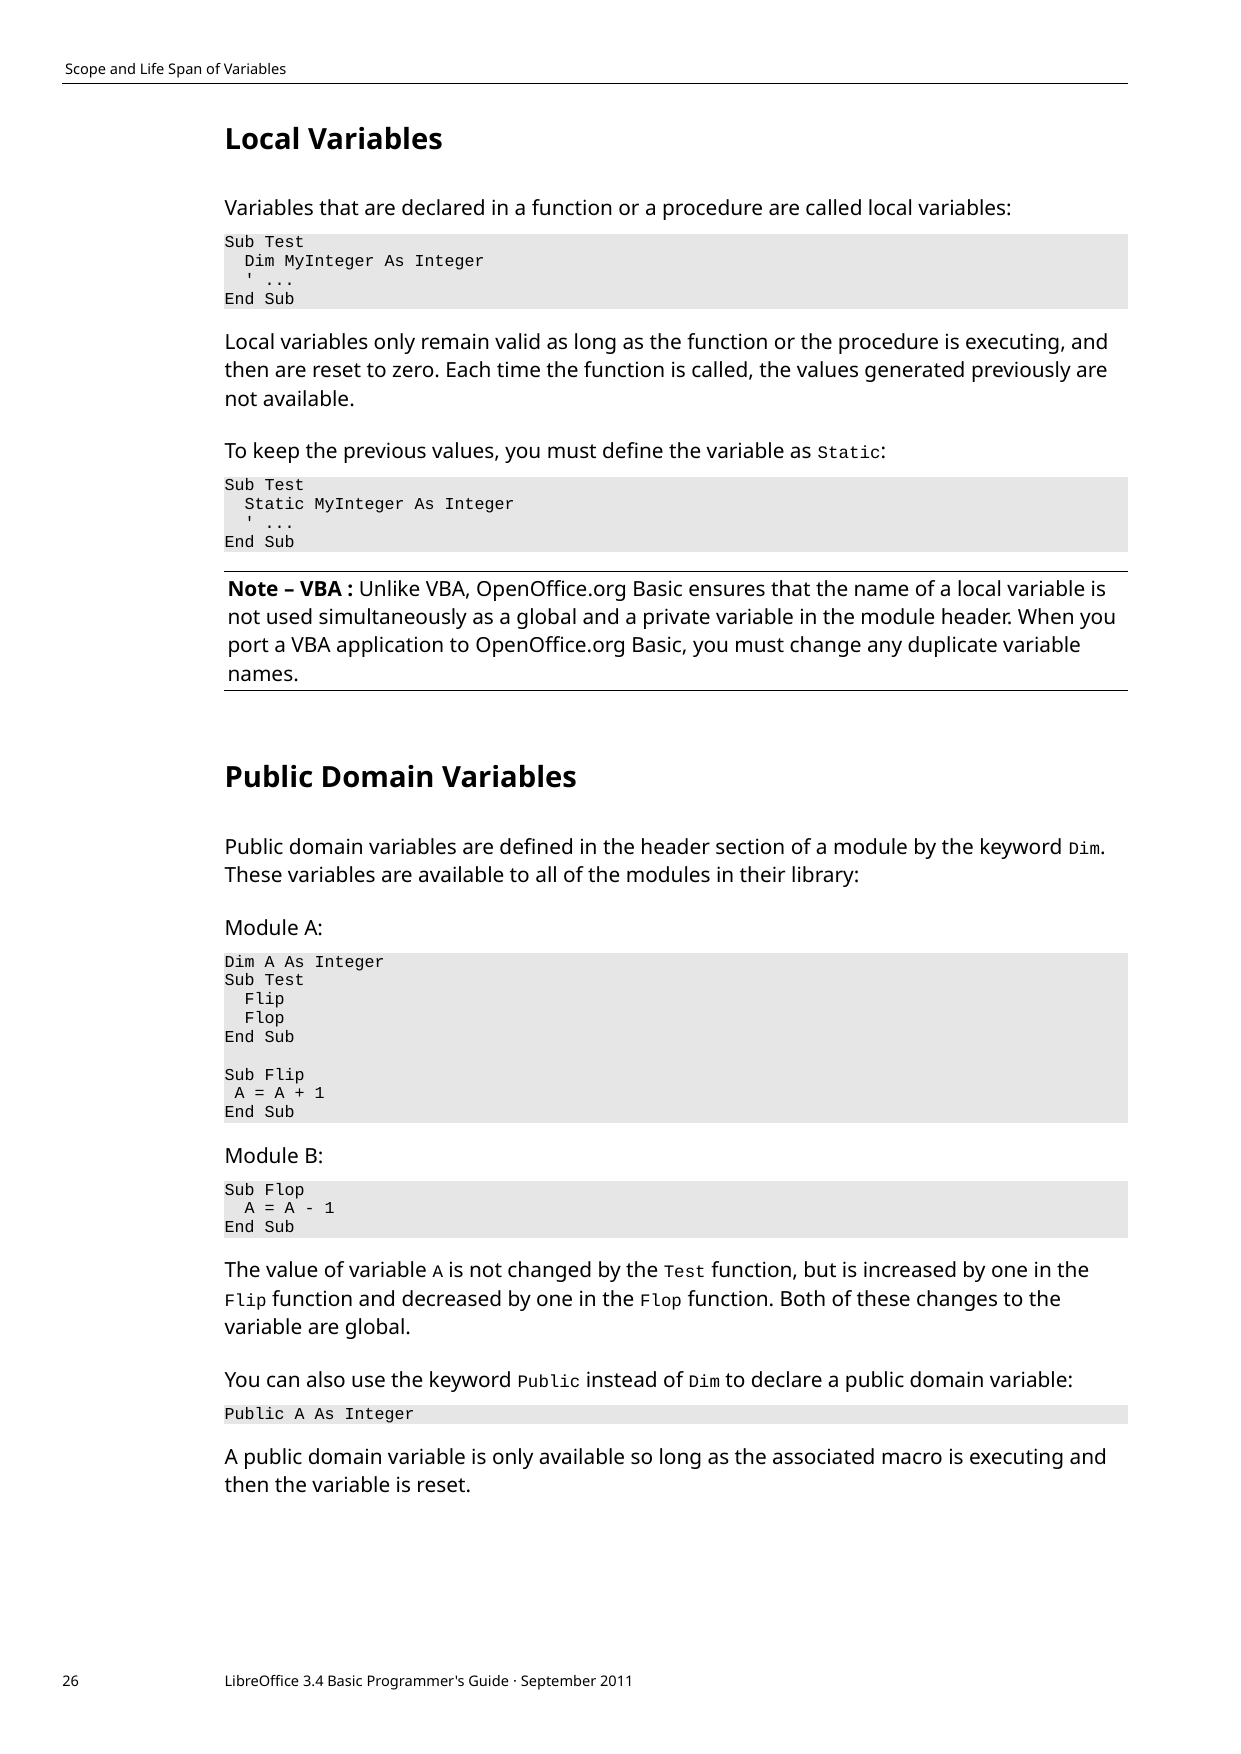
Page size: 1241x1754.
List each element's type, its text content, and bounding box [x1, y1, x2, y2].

text Module B: [224, 1141, 1128, 1169]
text Sub Test Static MyInteger As Integer ' ... End Sub [224, 477, 1128, 552]
text Dim A As Integer Sub Test Flip Flop End Sub Sub Flip A = A + 1 End Sub [224, 953, 1128, 1123]
text The value of variable A is not changed by the Test function, but is increased by one in the Flip function and decreased by one in the Flop function. Both of these changes to the variable are global. [224, 1256, 1128, 1341]
text Sub Test Dim MyInteger As Integer ' ... End Sub [224, 234, 1128, 309]
text Public A As Integer [224, 1405, 1128, 1424]
text To keep the previous values, you must define the variable as Static: [224, 436, 1128, 465]
text Sub Flop A = A - 1 End Sub [224, 1181, 1128, 1238]
text A public domain variable is only available so long as the associated macro is executing and then the variable is reset. [224, 1442, 1128, 1499]
list VBA : Unlike VBA, OpenOffice.org Basic ensures that the name of a local variable is not used simultaneously as a global and a private variable in the module header. When you port a VBA application to OpenOffice.org Basic, you must change any duplicate variable names. [224, 572, 1128, 690]
subtitle Public Domain Variables [224, 757, 1128, 796]
text Public domain variables are defined in the header section of a module by the keyword Dim. These variables are available to all of the modules in their library: [224, 832, 1128, 889]
text Variables that are declared in a function or a procedure are called local variables: [224, 193, 1128, 222]
text Local variables only remain valid as long as the function or the procedure is executing, and then are reset to zero. Each time the function is called, the values generated previously are not available. [224, 327, 1128, 412]
text You can also use the keyword Public instead of Dim to declare a public domain variable: [224, 1365, 1128, 1393]
subtitle Local Variables [224, 118, 1128, 158]
text Module A: [224, 913, 1128, 941]
